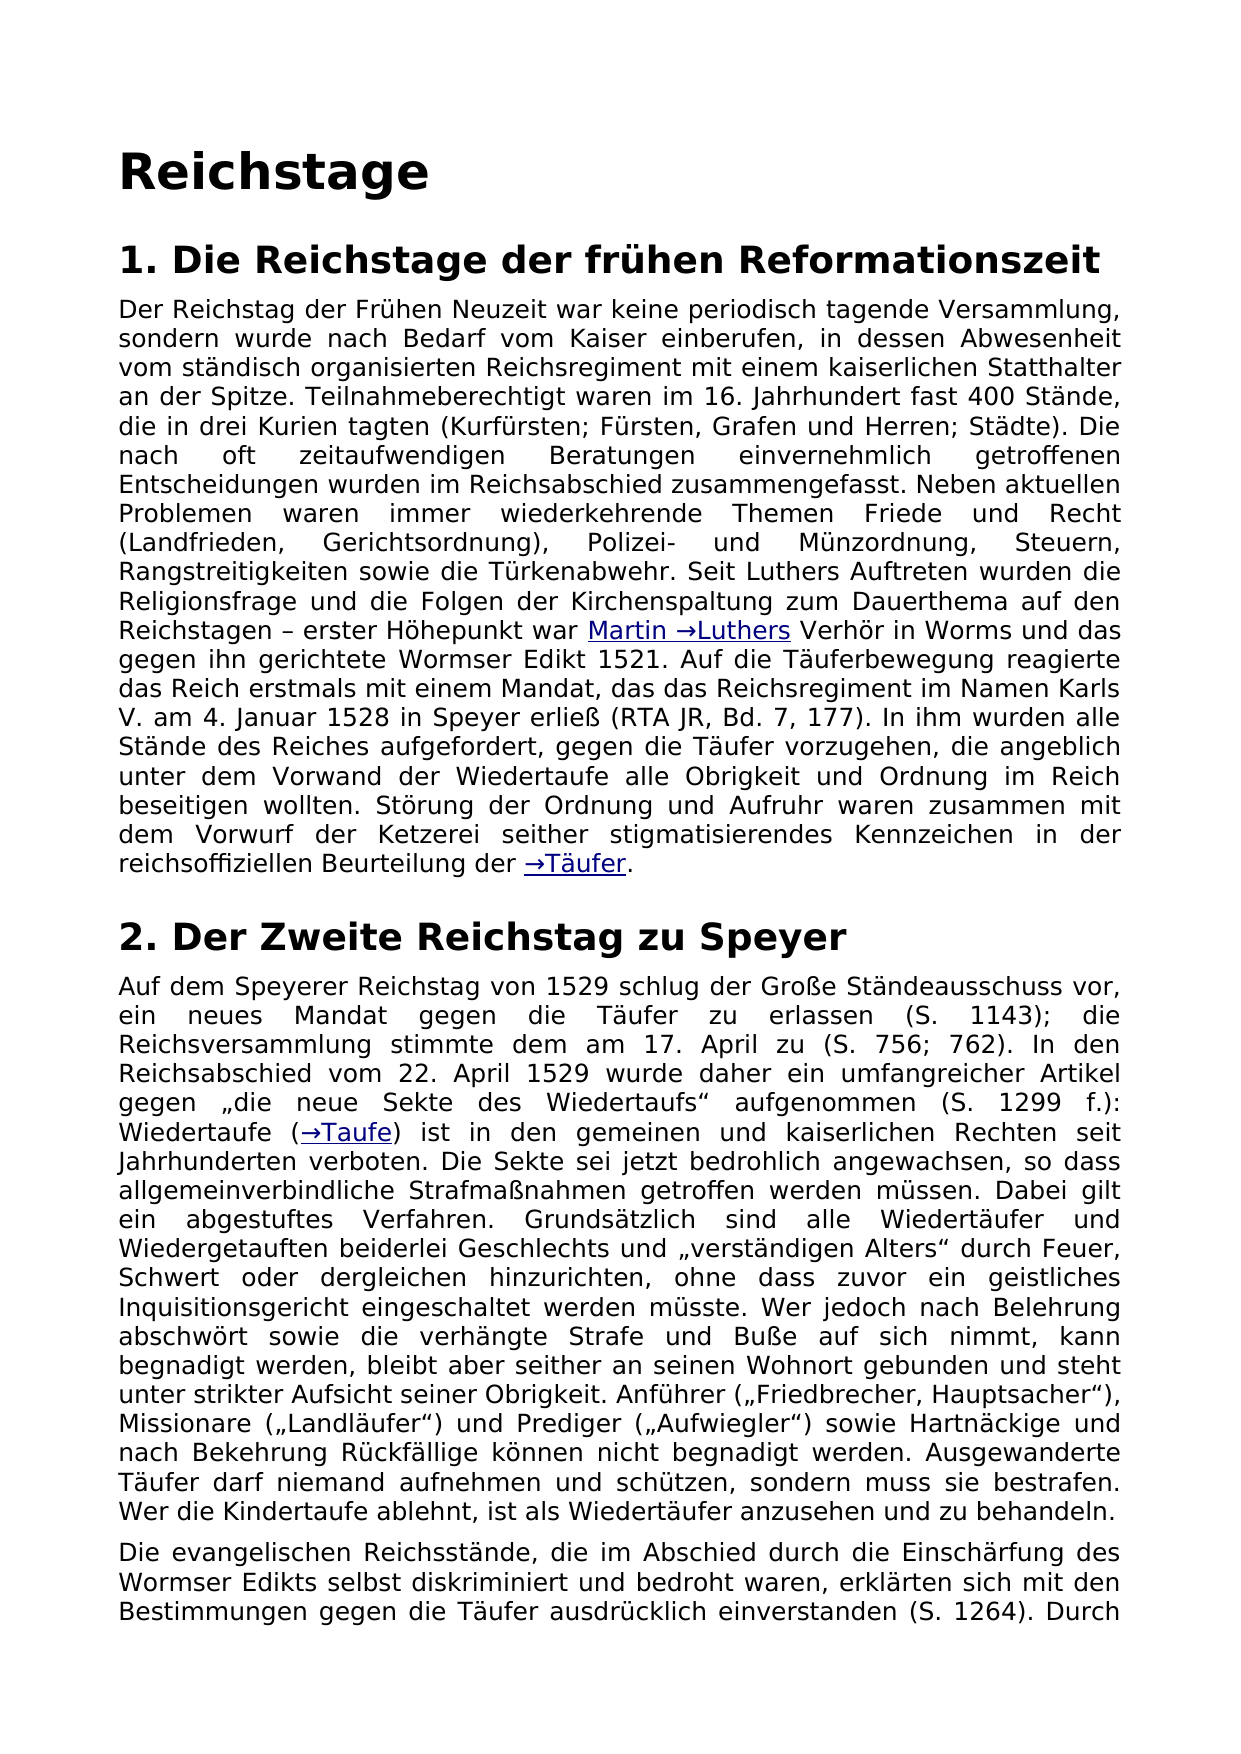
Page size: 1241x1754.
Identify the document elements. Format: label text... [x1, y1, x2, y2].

text Der Reichstag der Frühen Neuzeit war keine periodisch tagende Versammlung, sondern wurde nach Bedarf vom Kaiser einberufen, in dessen Abwesenheit vom ständisch organisierten Reichsregiment mit einem kaiserlichen Statthalter an der Spitze. Teilnahmeberechtigt waren im 16. Jahrhundert fast 400 Stände, die in drei Kurien tagten (Kurfürsten; Fürsten, Grafen und Herren; Städte). Die nach oft zeitaufwendigen Beratungen einvernehmlich getroffenen Entscheidungen wurden im Reichsabschied zusammengefasst. Neben aktuellen Problemen waren immer wiederkehrende Themen Friede und Recht (Landfrieden, Gerichtsordnung), Polizei- und Münzordnung, Steuern, Rangstreitigkeiten sowie die Türkenabwehr. Seit Luthers Auftreten wurden die Religionsfrage und die Folgen der Kirchenspaltung zum Dauerthema auf den Reichstagen – erster Höhepunkt war Martin →Luthers Verhör in Worms und das gegen ihn gerichtete Wormser Edikt 1521. Auf die Täuferbewegung reagierte das Reich erstmals mit einem Mandat, das das Reichsregiment im Namen Karls V. am 4. Januar 1528 in Speyer erließ (RTA JR, Bd. 7, 177). In ihm wurden alle Stände des Reiches aufgefordert, gegen die Täufer vorzugehen, die angeblich unter dem Vorwand der Wiedertaufe alle Obrigkeit und Ordnung im Reich beseitigen wollten. Störung der Ordnung und Aufruhr waren zusammen mit dem Vorwurf der Ketzerei seither stigmatisierendes Kennzeichen in der reichsoffiziellen Beurteilung der →Täufer. [118, 295, 1122, 878]
subtitle Reichstage [118, 143, 1122, 201]
subtitle 2. Der Zweite Reichstag zu Speyer [118, 916, 1122, 959]
text Die evangelischen Reichsstände, die im Abschied durch die Einschärfung des Wormser Edikts selbst diskriminiert und bedroht waren, erklärten sich mit den Bestimmungen gegen die Täufer ausdrücklich einverstanden (S. 1264). Durch [118, 1539, 1122, 1626]
text Auf dem Speyerer Reichstag von 1529 schlug der Große Ständeausschuss vor, ein neues Mandat gegen die Täufer zu erlassen (S. 1143); die Reichsversammlung stimmte dem am 17. April zu (S. 756; 762). In den Reichsabschied vom 22. April 1529 wurde daher ein umfangreicher Artikel gegen „die neue Sekte des Wiedertaufs“ aufgenommen (S. 1299 f.): Wiedertaufe (→Taufe) ist in den gemeinen und kaiserlichen Rechten seit Jahrhunderten verboten. Die Sekte sei jetzt bedrohlich angewachsen, so dass allgemeinverbindliche Strafmaßnahmen getroffen werden müssen. Dabei gilt ein abgestuftes Verfahren. Grundsätzlich sind alle Wiedertäufer und Wiedergetauften beiderlei Geschlechts und „verständigen Alters“ durch Feuer, Schwert oder dergleichen hinzurichten, ohne dass zuvor ein geistliches Inquisitionsgericht eingeschaltet werden müsste. Wer jedoch nach Belehrung abschwört sowie die verhängte Strafe und Buße auf sich nimmt, kann begnadigt werden, bleibt aber seither an seinen Wohnort gebunden und steht unter strikter Aufsicht seiner Obrigkeit. Anführer („Friedbrecher, Hauptsacher“), Missionare („Landläufer“) und Prediger („Aufwiegler“) sowie Hartnäckige und nach Bekehrung Rückfällige können nicht begnadigt werden. Ausgewanderte Täufer darf niemand aufnehmen und schützen, sondern muss sie bestrafen. Wer die Kindertaufe ablehnt, ist als Wiedertäufer anzusehen und zu behandeln. [118, 972, 1122, 1526]
subtitle 1. Die Reichstage der frühen Reformationszeit [118, 239, 1122, 282]
